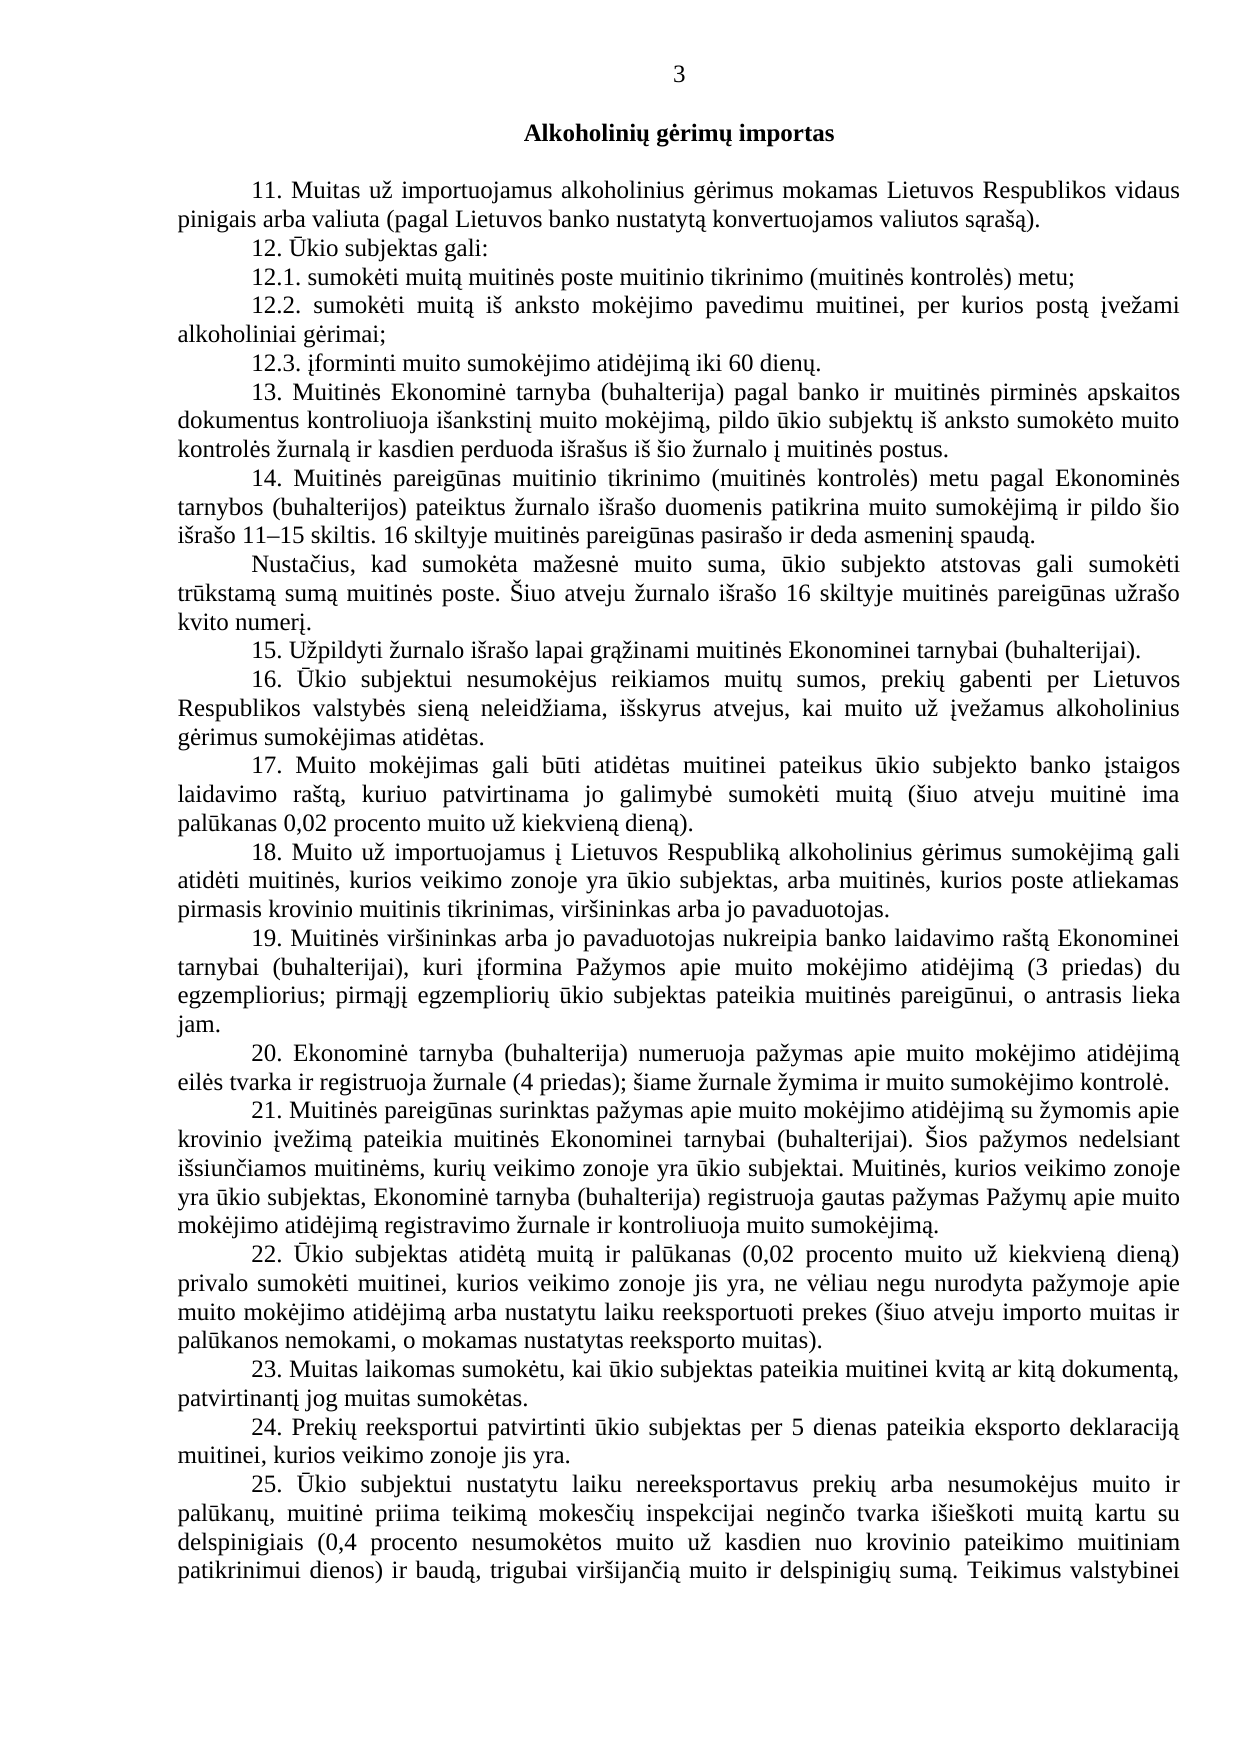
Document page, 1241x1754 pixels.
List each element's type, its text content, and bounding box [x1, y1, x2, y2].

text 19. Muitinės viršininkas arba jo pavaduotojas nukreipia banko laidavimo raštą Ekonominei tarnybai (buhalterijai), kuri įformina Pažymos apie muito mokėjimo atidėjimą (3 priedas) du egzempliorius; pirmąjį egzempliorių ūkio subjektas pateikia muitinės pareigūnui, o antrasis lieka jam. [177, 923, 1181, 1038]
text 15. Užpildyti žurnalo išrašo lapai grąžinami muitinės Ekonominei tarnybai (buhalterijai). [177, 636, 1181, 664]
text 12. Ūkio subjektas gali: [177, 233, 1181, 262]
text 23. Muitas laikomas sumokėtu, kai ūkio subjektas pateikia muitinei kvitą ar kitą dokumentą, patvirtinantį jog muitas sumokėtas. [177, 1354, 1181, 1412]
text 11. Muitas už importuojamus alkoholinius gėrimus mokamas Lietuvos Respublikos vidaus pinigais arba valiuta (pagal Lietuvos banko nustatytą konvertuojamos valiutos sąrašą). [177, 176, 1181, 233]
text Alkoholinių gėrimų importas [177, 118, 1181, 147]
text 24. Prekių reeksportui patvirtinti ūkio subjektas per 5 dienas pateikia eksporto deklaraciją muitinei, kurios veikimo zonoje jis yra. [177, 1412, 1181, 1469]
text 25. Ūkio subjektui nustatytu laiku nereeksportavus prekių arba nesumokėjus muito ir palūkanų, muitinė priima teikimą mokesčių inspekcijai neginčo tvarka išieškoti muitą kartu su delspinigiais (0,4 procento nesumokėtos muito už kasdien nuo krovinio pateikimo muitiniam patikrinimui dienos) ir baudą, trigubai viršijančią muito ir delspinigių sumą. Teikimus valstybinei [177, 1469, 1181, 1584]
text 12.1. sumokėti muitą muitinės poste muitinio tikrinimo (muitinės kontrolės) metu; [177, 262, 1181, 291]
text 18. Muito už importuojamus į Lietuvos Respubliką alkoholinius gėrimus sumokėjimą gali atidėti muitinės, kurios veikimo zonoje yra ūkio subjektas, arba muitinės, kurios poste atliekamas pirmasis krovinio muitinis tikrinimas, viršininkas arba jo pavaduotojas. [177, 837, 1181, 923]
text 13. Muitinės Ekonominė tarnyba (buhalterija) pagal banko ir muitinės pirminės apskaitos dokumentus kontroliuoja išankstinį muito mokėjimą, pildo ūkio subjektų iš anksto sumokėto muito kontrolės žurnalą ir kasdien perduoda išrašus iš šio žurnalo į muitinės postus. [177, 377, 1181, 463]
text 14. Muitinės pareigūnas muitinio tikrinimo (muitinės kontrolės) metu pagal Ekonominės tarnybos (buhalterijos) pateiktus žurnalo išrašo duomenis patikrina muito sumokėjimą ir pildo šio išrašo 11–15 skiltis. 16 skiltyje muitinės pareigūnas pasirašo ir deda asmeninį spaudą. [177, 463, 1181, 549]
text 20. Ekonominė tarnyba (buhalterija) numeruoja pažymas apie muito mokėjimo atidėjimą eilės tvarka ir registruoja žurnale (4 priedas); šiame žurnale žymima ir muito sumokėjimo kontrolė. [177, 1038, 1181, 1096]
text 16. Ūkio subjektui nesumokėjus reikiamos muitų sumos, prekių gabenti per Lietuvos Respublikos valstybės sieną neleidžiama, išskyrus atvejus, kai muito už įvežamus alkoholinius gėrimus sumokėjimas atidėtas. [177, 664, 1181, 751]
text 17. Muito mokėjimas gali būti atidėtas muitinei pateikus ūkio subjekto banko įstaigos laidavimo raštą, kuriuo patvirtinama jo galimybė sumokėti muitą (šiuo atveju muitinė ima palūkanas 0,02 procento muito už kiekvieną dieną). [177, 751, 1181, 837]
text 12.3. įforminti muito sumokėjimo atidėjimą iki 60 dienų. [177, 348, 1181, 377]
text 12.2. sumokėti muitą iš anksto mokėjimo pavedimu muitinei, per kurios postą įvežami alkoholiniai gėrimai; [177, 291, 1181, 348]
text 21. Muitinės pareigūnas surinktas pažymas apie muito mokėjimo atidėjimą su žymomis apie krovinio įvežimą pateikia muitinės Ekonominei tarnybai (buhalterijai). Šios pažymos nedelsiant išsiunčiamos muitinėms, kurių veikimo zonoje yra ūkio subjektai. Muitinės, kurios veikimo zonoje yra ūkio subjektas, Ekonominė tarnyba (buhalterija) registruoja gautas pažymas Pažymų apie muito mokėjimo atidėjimą registravimo žurnale ir kontroliuoja muito sumokėjimą. [177, 1096, 1181, 1239]
text Nustačius, kad sumokėta mažesnė muito suma, ūkio subjekto atstovas gali sumokėti trūkstamą sumą muitinės poste. Šiuo atveju žurnalo išrašo 16 skiltyje muitinės pareigūnas užrašo kvito numerį. [177, 549, 1181, 636]
text 22. Ūkio subjektas atidėtą muitą ir palūkanas (0,02 procento muito už kiekvieną dieną) privalo sumokėti muitinei, kurios veikimo zonoje jis yra, ne vėliau negu nurodyta pažymoje apie muito mokėjimo atidėjimą arba nustatytu laiku reeksportuoti prekes (šiuo atveju importo muitas ir palūkanos nemokami, o mokamas nustatytas reeksporto muitas). [177, 1239, 1181, 1354]
